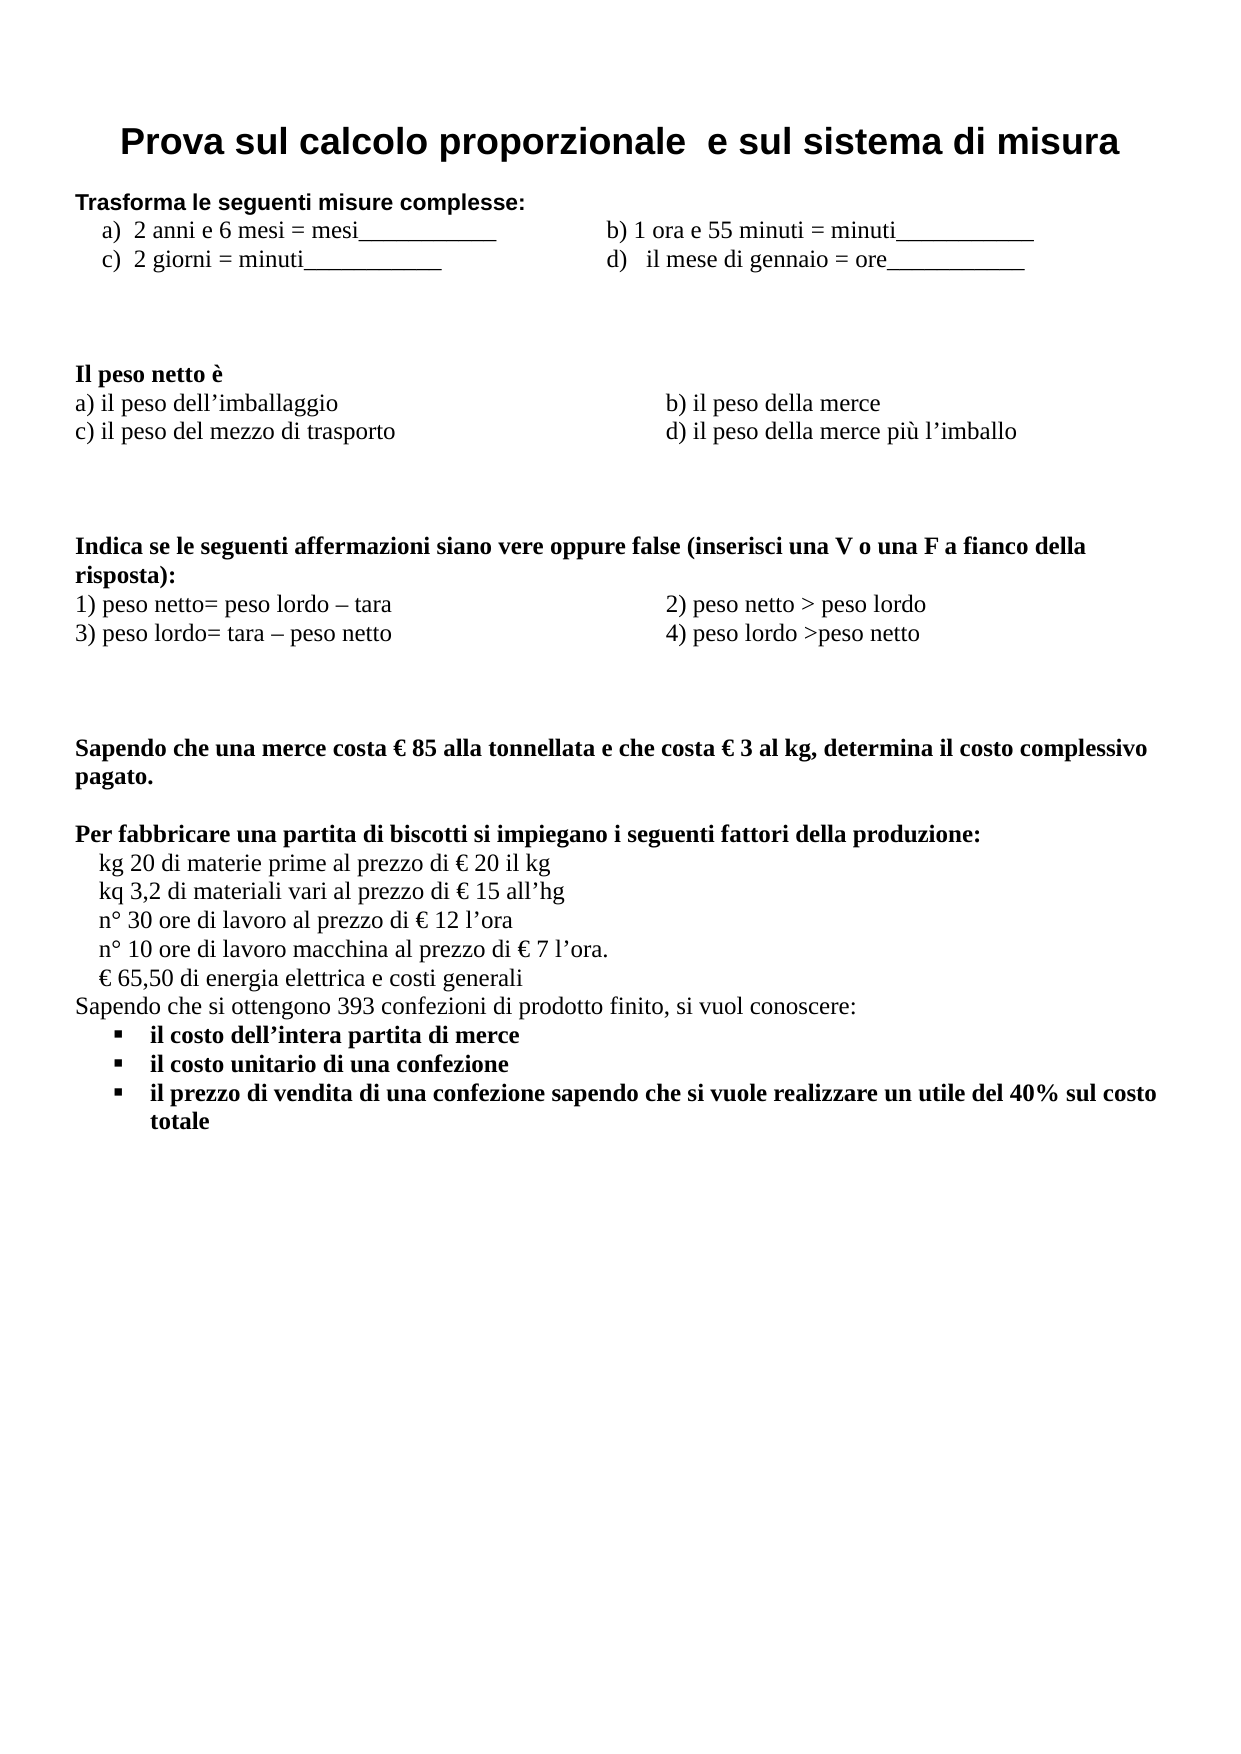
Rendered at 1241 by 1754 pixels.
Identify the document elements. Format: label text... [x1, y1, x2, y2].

text kg 20 di materie prime al prezzo di € 20 il kg [99, 848, 1165, 876]
text Sapendo che una merce costa € 85 alla tonnellata e che costa € 3 al kg, determina il costo complessivo pagato. [75, 733, 1165, 790]
text  il costo unitario di una confezione [112, 1049, 1165, 1078]
text n° 10 ore di lavoro macchina al prezzo di € 7 l’ora. [99, 934, 1165, 963]
text Indica se le seguenti affermazioni siano vere oppure false (inserisci una V o una F a fianco della risposta): [75, 531, 1165, 589]
text a) 2 anni e 6 mesi = mesi___________ b) 1 ora e 55 minuti = minuti___________ [75, 215, 1165, 244]
text Per fabbricare una partita di biscotti si impiegano i seguenti fattori della produzione: [75, 819, 1165, 848]
text 3) peso lordo= tara – peso netto 4) peso lordo >peso netto [75, 618, 1165, 646]
text € 65,50 di energia elettrica e costi generali [99, 963, 1165, 991]
text Prova sul calcolo proporzionale e sul sistema di misura [75, 119, 1165, 162]
text Trasforma le seguenti misure complesse: [75, 189, 1165, 215]
text c) il peso del mezzo di trasporto d) il peso della merce più l’imballo [75, 416, 1165, 445]
text c) 2 giorni = minuti___________ d) il mese di gennaio = ore___________ [75, 244, 1165, 273]
text a) il peso dell’imballaggio b) il peso della merce [75, 388, 1165, 416]
text  il costo dell’intera partita di merce [112, 1020, 1165, 1049]
text n° 30 ore di lavoro al prezzo di € 12 l’ora [99, 905, 1165, 934]
text kq 3,2 di materiali vari al prezzo di € 15 all’hg [99, 876, 1165, 905]
text Il peso netto è [75, 359, 1165, 388]
text  il prezzo di vendita di una confezione sapendo che si vuole realizzare un utile del 40% sul costo totale [112, 1078, 1165, 1135]
text 1) peso netto= peso lordo – tara 2) peso netto > peso lordo [75, 589, 1165, 618]
text Sapendo che si ottengono 393 confezioni di prodotto finito, si vuol conoscere: [75, 991, 1165, 1020]
